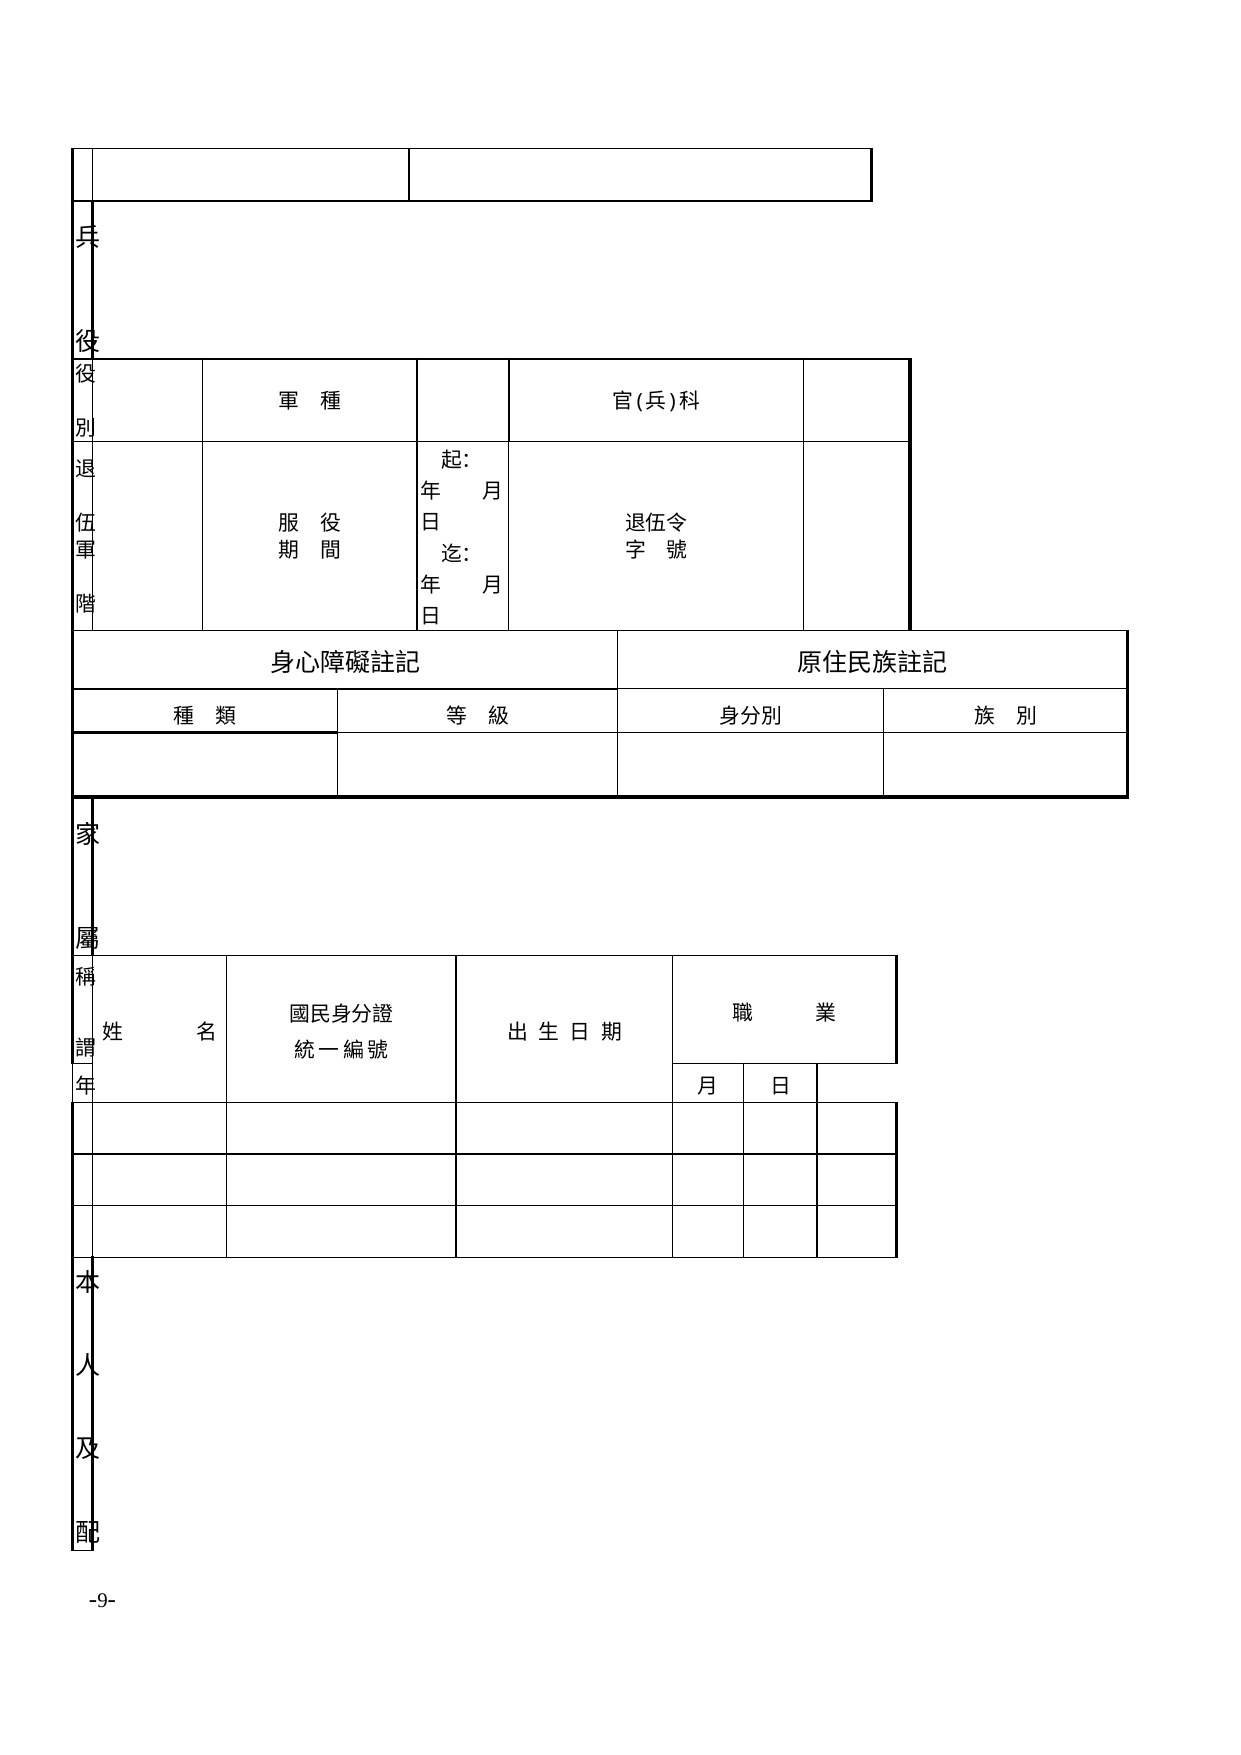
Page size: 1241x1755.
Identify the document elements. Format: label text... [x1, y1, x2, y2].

table_cell 官(兵)科 [510, 360, 803, 441]
table_cell [744, 1206, 816, 1256]
table_cell [74, 1206, 92, 1256]
table_cell 兵 役 [74, 202, 91, 358]
table_cell 軍 種 [203, 360, 416, 441]
table_cell [673, 1155, 743, 1205]
table_cell [818, 1206, 895, 1256]
table_cell [93, 1155, 226, 1205]
table_cell [673, 1206, 743, 1256]
table_cell [457, 1155, 672, 1205]
table_cell 等 級 [338, 690, 617, 731]
table_cell [884, 733, 1126, 795]
table_cell 身分別 [618, 689, 883, 731]
table_cell 姓 名 [93, 956, 226, 1102]
table_cell [410, 149, 870, 200]
table_cell [93, 1103, 226, 1153]
table_cell [818, 1155, 895, 1205]
table_cell [227, 1206, 455, 1256]
table_cell 服 役 期 間 [203, 442, 416, 630]
table_cell [804, 442, 908, 630]
table_cell 國民身分證 統一編號 [227, 956, 455, 1102]
table_cell [673, 1103, 743, 1153]
table_cell 種 類 [74, 690, 337, 731]
table_cell [744, 1103, 816, 1153]
table_cell [93, 360, 202, 441]
table_cell 退 伍 軍 階 [74, 442, 92, 630]
table_cell [227, 1103, 455, 1153]
table_cell [418, 360, 508, 441]
table_cell [74, 149, 92, 200]
table_cell 退伍令 字 號 [509, 442, 803, 630]
table_cell [818, 1103, 895, 1153]
table_cell [804, 360, 908, 441]
table_cell 出 生 日 期 [457, 956, 672, 1102]
table_cell 族 別 [884, 689, 1126, 731]
table_cell 稱 謂 [74, 956, 92, 1063]
table_cell [457, 1103, 672, 1153]
table_cell 家 屬 [74, 799, 91, 955]
table_cell [744, 1155, 816, 1205]
table_cell 日 [744, 1064, 816, 1102]
table_cell [93, 149, 408, 200]
table_cell [338, 733, 617, 795]
table_cell [457, 1206, 672, 1256]
table_cell 役 別 [74, 360, 92, 441]
table_cell 本 人 及 配 偶 曾 獲 配 公 教 貸 款 或 配 購 公 教 住 宅 註 記 □曾獲配公教貸款 □曾配購公教住宅 □未曾獲配公教貸款或配購公教住宅 (請勾選) [74, 1258, 91, 1549]
table_cell 起： 年 月 日 迄： 年 月 日 [418, 442, 508, 630]
table_cell [227, 1155, 455, 1205]
table_cell 年 [73, 1064, 92, 1102]
table_cell 職 業 [673, 956, 895, 1063]
table_cell [74, 1155, 92, 1205]
table_cell [74, 734, 337, 795]
table_cell 原住民族註記 [618, 631, 1126, 688]
table_cell [93, 442, 202, 630]
table_cell [93, 1206, 226, 1256]
table_cell 身心障礙註記 [74, 631, 617, 688]
table_cell [618, 733, 883, 795]
table_cell 月 [673, 1064, 743, 1102]
table_cell [74, 1103, 92, 1153]
